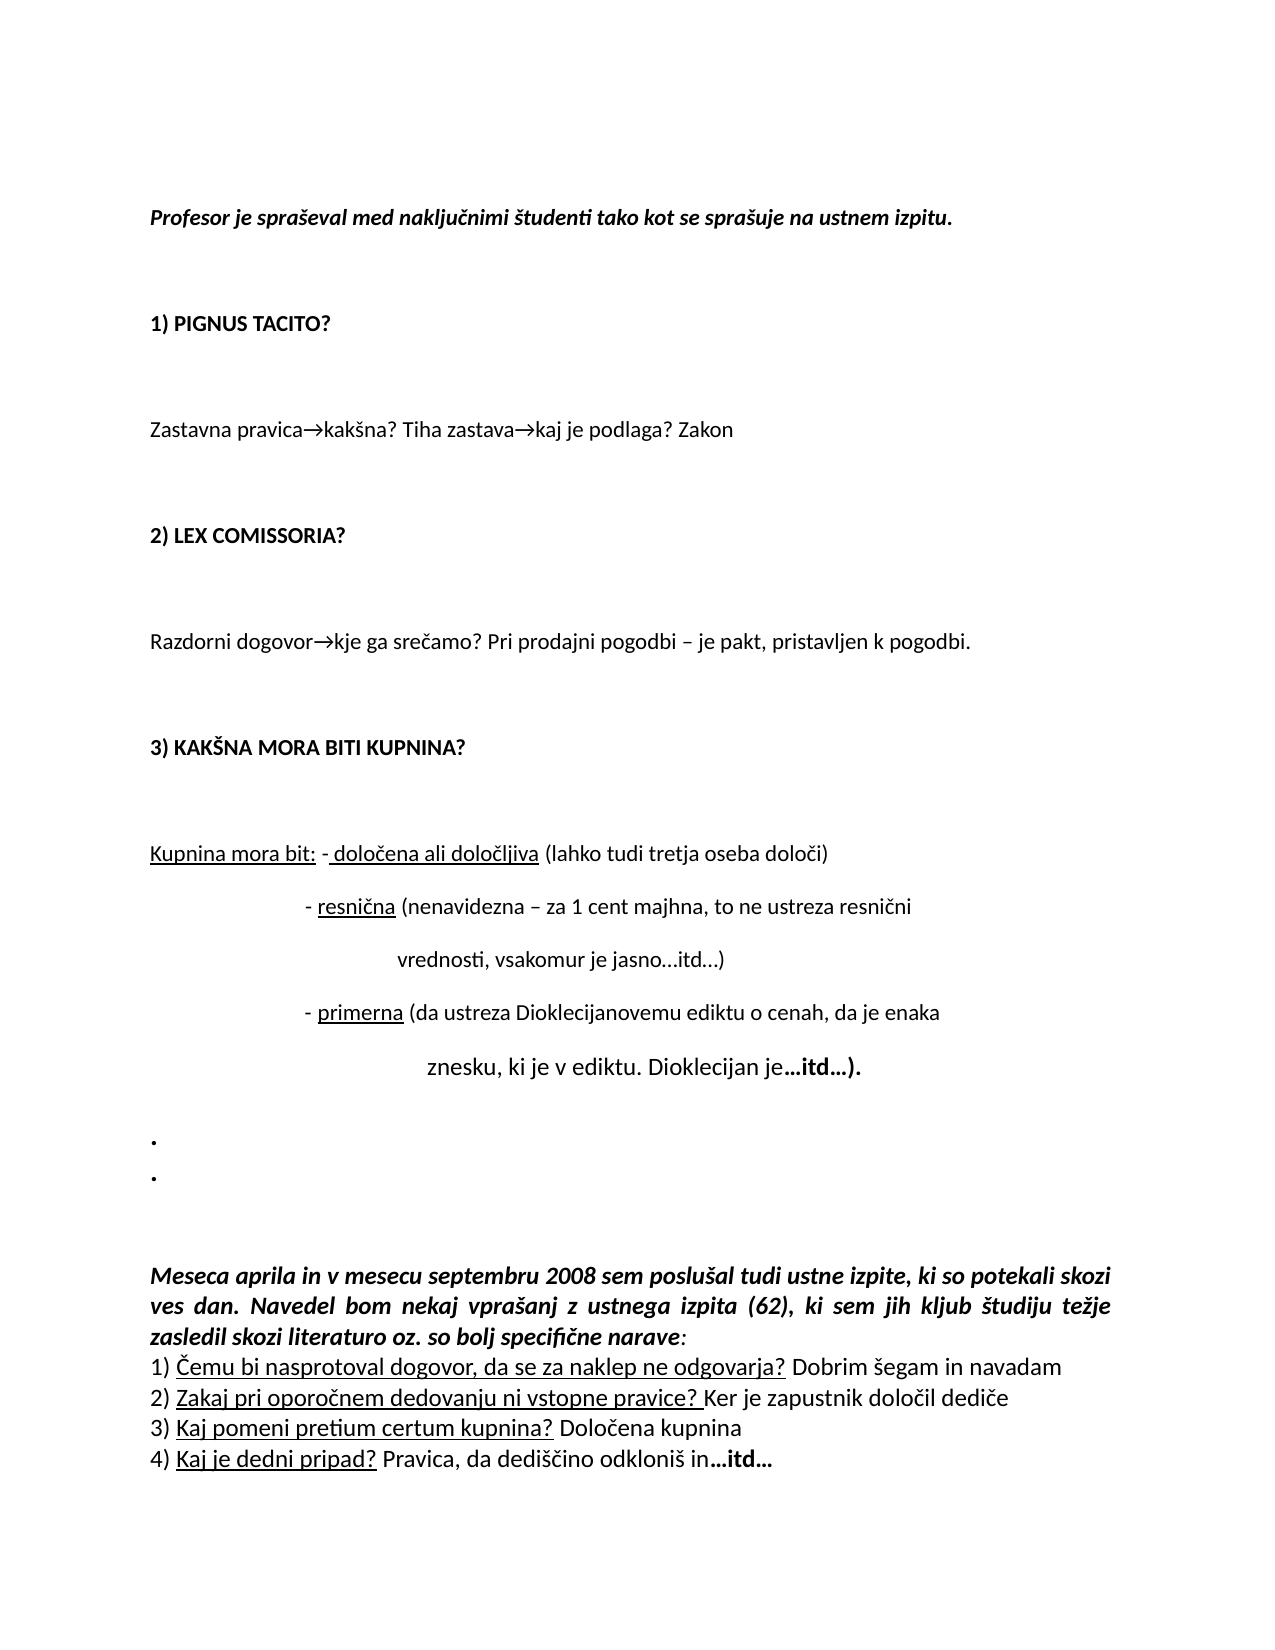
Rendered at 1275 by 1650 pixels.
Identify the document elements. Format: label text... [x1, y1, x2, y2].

text 3) KAKŠNA MORA BITI KUPNINA? [150, 733, 1125, 761]
text Profesor je spraševal med naključnimi študenti tako kot se sprašuje na ustnem izpitu. [150, 203, 1125, 231]
text Razdorni dogovor→kje ga srečamo? Pri prodajni pogodbi – je pakt, pristavljen k pogodbi. [150, 627, 1125, 655]
text 3) Kaj pomeni pretium certum kupnina? Določena kupnina [150, 1413, 1114, 1443]
text 2) LEX COMISSORIA? [150, 521, 1125, 549]
text Kupnina mora bit: - določena ali določljiva (lahko tudi tretja oseba določi) [150, 839, 1125, 867]
text Meseca aprila in v mesecu septembru 2008 sem poslušal tudi ustne izpite, ki so potekali skozi ves dan. Navedel bom nekaj vprašanj z ustnega izpita (62), ki sem jih kljub študiju težje zasledil skozi literaturo oz. so bolj specifične narave: [150, 1260, 1114, 1352]
text . [150, 1153, 1114, 1189]
text vrednosti, vsakomur je jasno…itd…) [150, 945, 1125, 973]
text - primerna (da ustreza Dioklecijanovemu ediktu o cenah, da je enaka [150, 998, 1125, 1026]
text 4) Kaj je dedni pripad? Pravica, da dediščino odkloniš in…itd… [150, 1443, 1114, 1474]
text - resnična (nenavidezna – za 1 cent majhna, to ne ustreza resnični [150, 892, 1125, 920]
text . [150, 1117, 1114, 1153]
text 2) Zakaj pri oporočnem dedovanju ni vstopne pravice? Ker je zapustnik določil dediče [150, 1382, 1114, 1413]
text 1) PIGNUS TACITO? [150, 309, 1125, 337]
text znesku, ki je v ediktu. Dioklecijan je…itd…). [150, 1051, 1114, 1082]
text Zastavna pravica→kakšna? Tiha zastava→kaj je podlaga? Zakon [150, 415, 1125, 443]
text 1) Čemu bi nasprotoval dogovor, da se za naklep ne odgovarja? Dobrim šegam in navadam [150, 1352, 1114, 1382]
